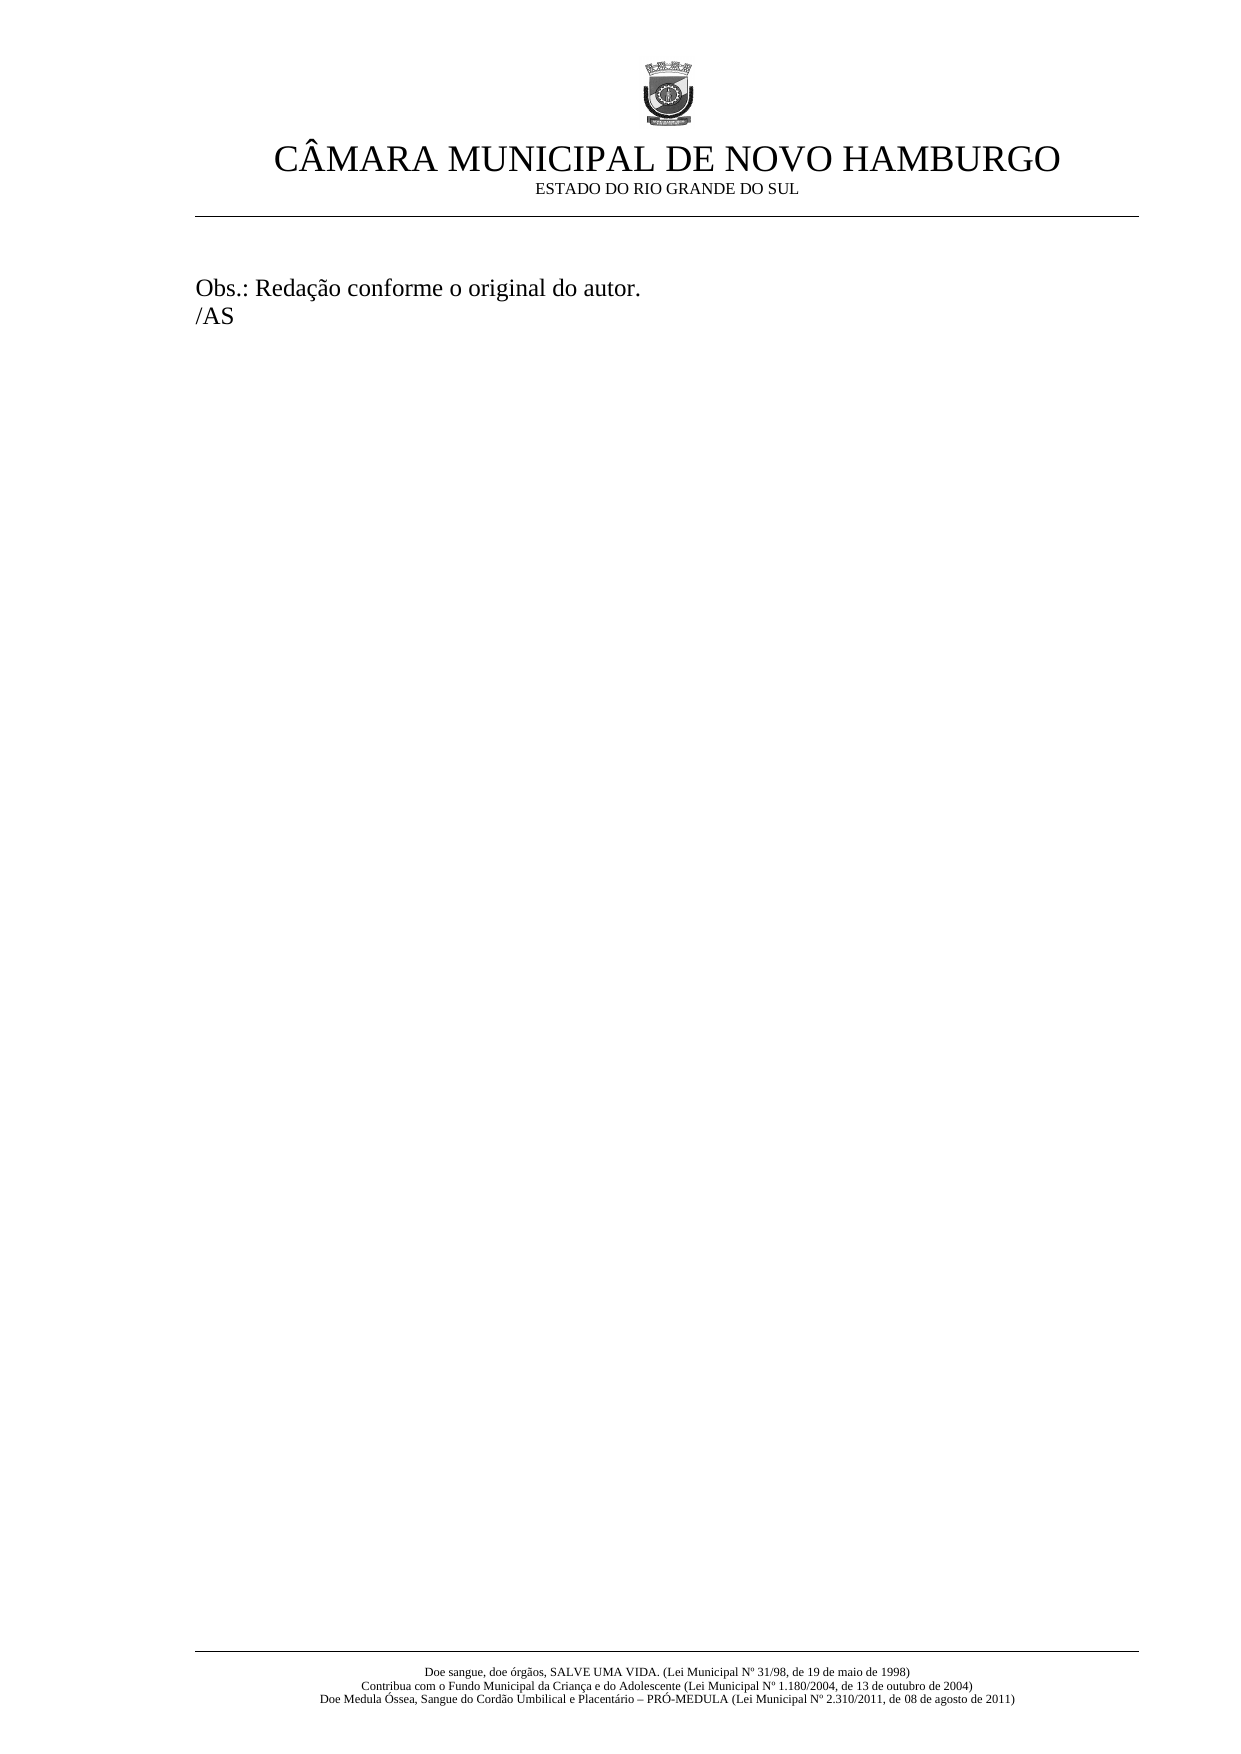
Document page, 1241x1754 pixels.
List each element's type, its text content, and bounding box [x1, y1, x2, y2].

text /AS [195, 302, 1139, 330]
text Obs.: Redação conforme o original do autor. [195, 274, 1139, 302]
